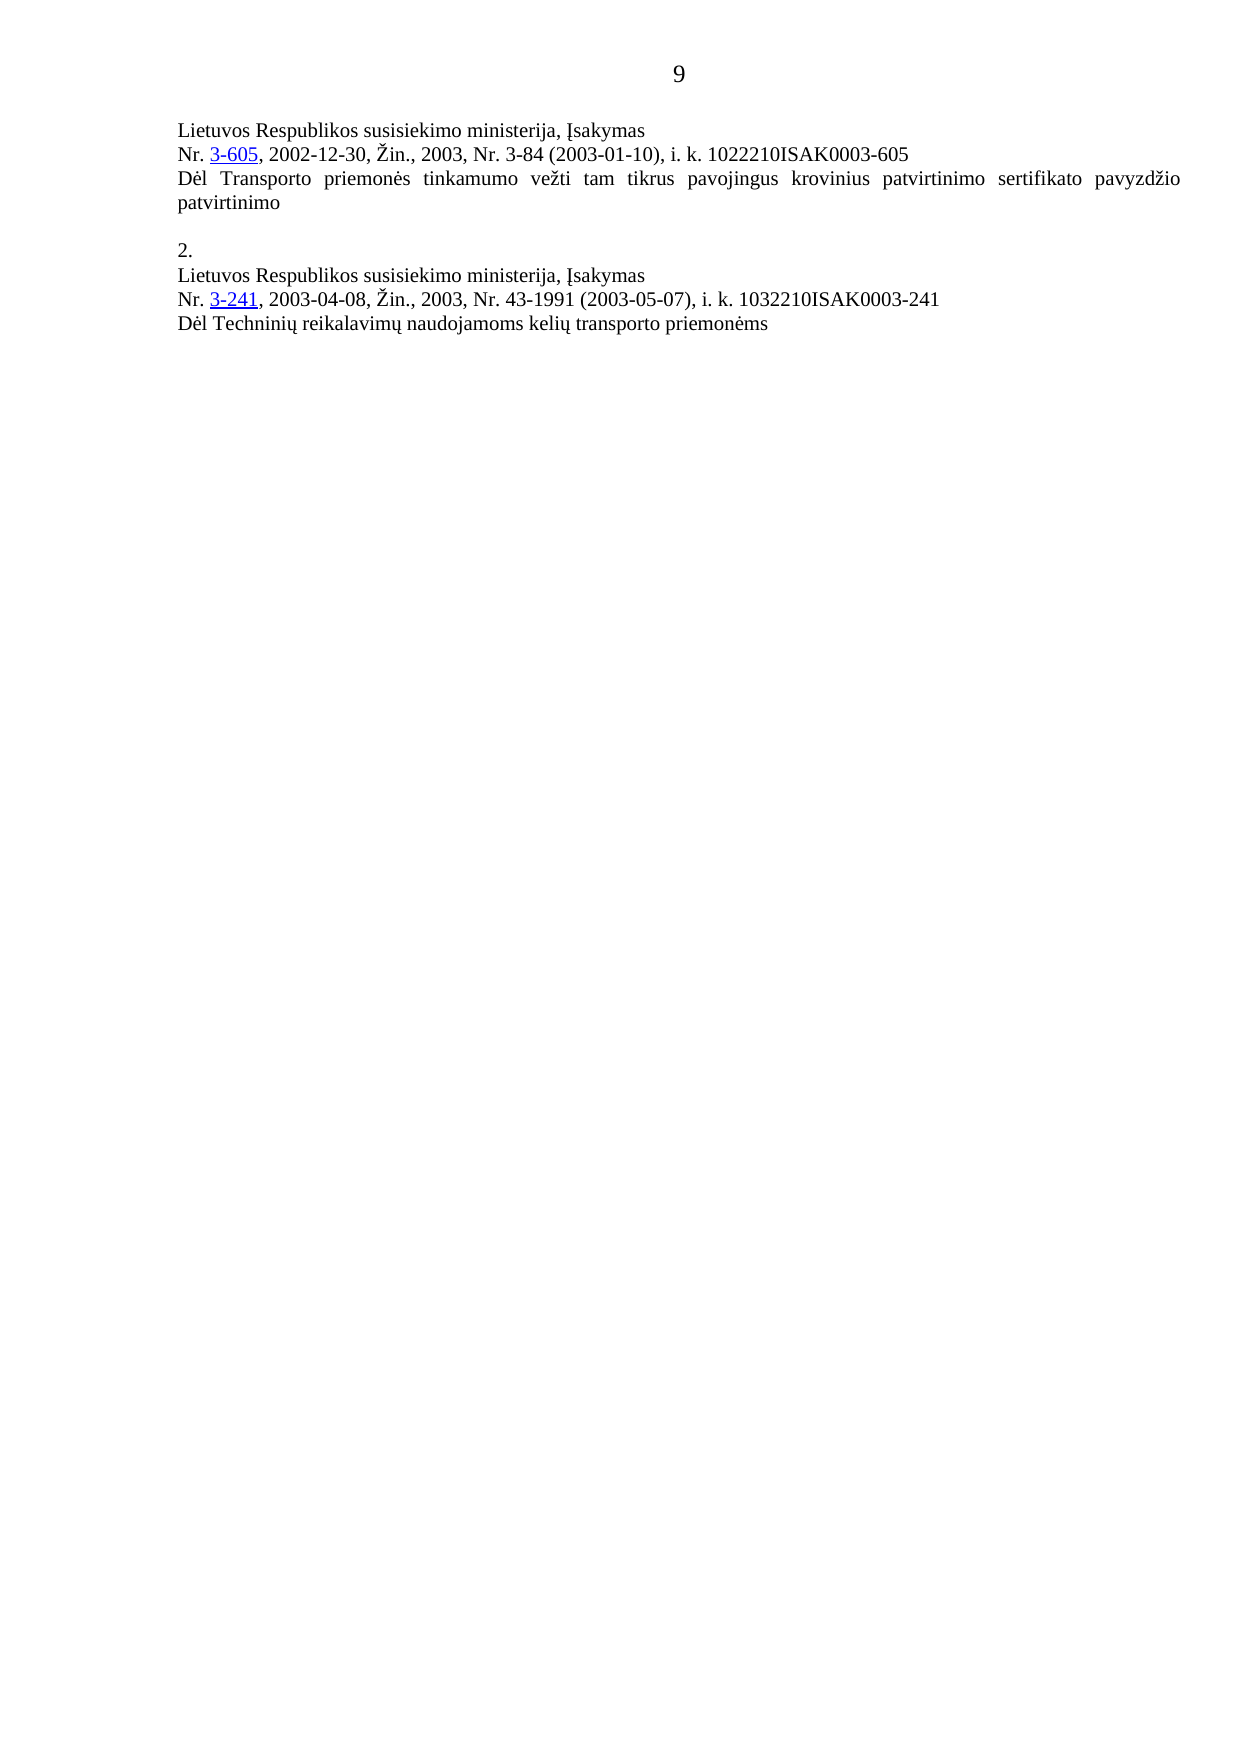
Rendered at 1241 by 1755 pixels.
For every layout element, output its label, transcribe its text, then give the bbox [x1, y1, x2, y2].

text Nr. 3-241, 2003-04-08, Žin., 2003, Nr. 43-1991 (2003-05-07), i. k. 1032210ISAK0003-241 [177, 287, 1181, 311]
text 2. [177, 238, 1181, 262]
text Lietuvos Respublikos susisiekimo ministerija, Įsakymas [177, 262, 1181, 287]
text Dėl Transporto priemonės tinkamumo vežti tam tikrus pavojingus krovinius patvirtinimo sertifikato pavyzdžio patvirtinimo [177, 166, 1181, 214]
text Lietuvos Respublikos susisiekimo ministerija, Įsakymas [177, 118, 1181, 142]
text Dėl Techninių reikalavimų naudojamoms kelių transporto priemonėms [177, 311, 1181, 335]
text Nr. 3-605, 2002-12-30, Žin., 2003, Nr. 3-84 (2003-01-10), i. k. 1022210ISAK0003-605 [177, 142, 1181, 166]
